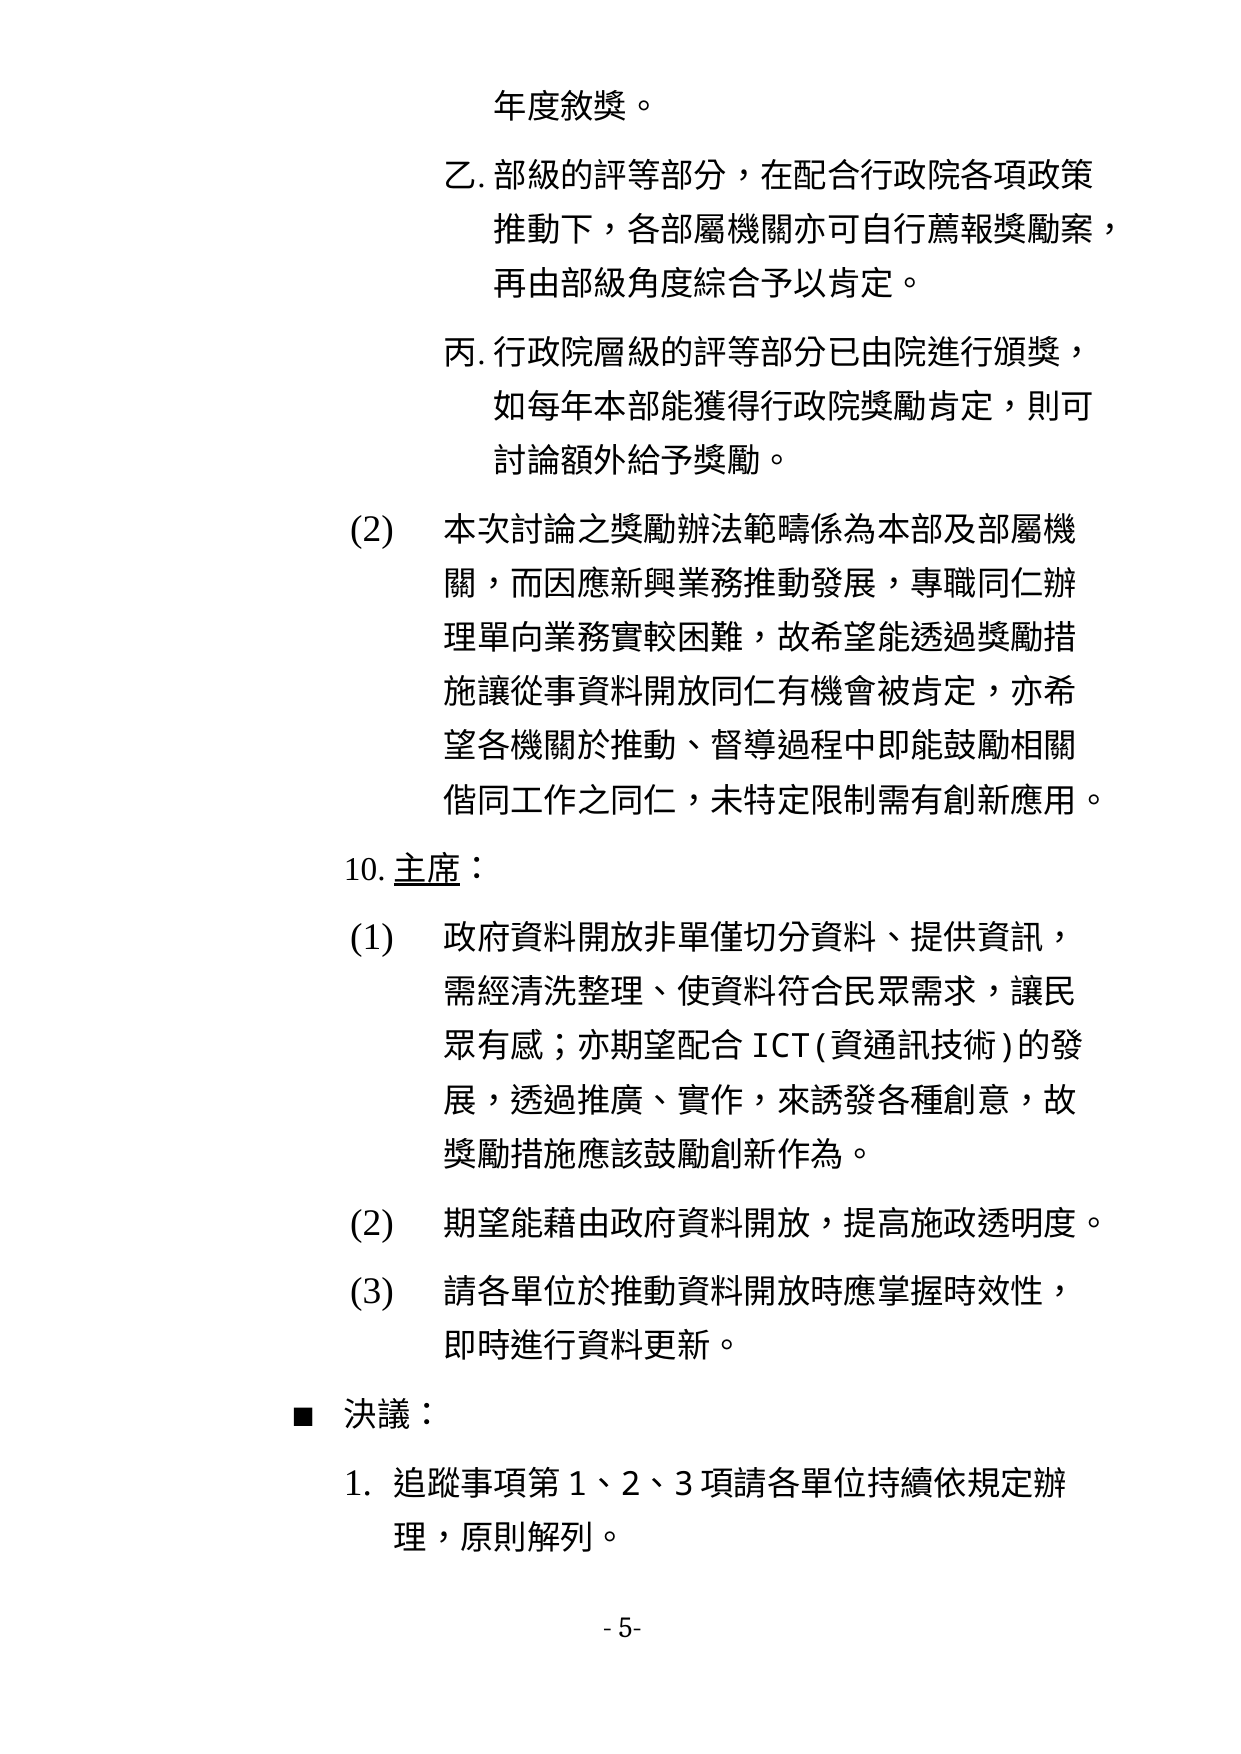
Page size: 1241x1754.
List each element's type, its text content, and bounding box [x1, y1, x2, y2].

list 行政院層級的評等部分已由院進行頒獎，如每年本部能獲得行政院獎勵肯定，則可討論額外給予獎勵。 [444, 321, 1100, 483]
list 政府資料開放非單僅切分資料、提供資訊，需經清洗整理、使資料符合民眾需求，讓民眾有感；亦期望配合ICT(資通訊技術)的發展，透過推廣、實作，來誘發各種創意，故獎勵措施應該鼓勵創新作為。 [394, 906, 1100, 1177]
list 期望能藉由政府資料開放，提高施政透明度。 [394, 1192, 1100, 1246]
list 主席： [344, 837, 1100, 892]
list 追蹤事項第1、2、3項請各單位持續依規定辦理，原則解列。 [344, 1452, 1100, 1560]
list 部級的評等部分，在配合行政院各項政策推動下，各部屬機關亦可自行薦報獎勵案，再由部級角度綜合予以肯定。 [444, 144, 1100, 306]
list 請各單位於推動資料開放時應掌握時效性，即時進行資料更新。 [394, 1260, 1100, 1369]
list 本次討論之獎勵辦法範疇係為本部及部屬機關，而因應新興業務推動發展，專職同仁辦理單向業務實較困難，故希望能透過獎勵措施讓從事資料開放同仁有機會被肯定，亦希望各機關於推動、督導過程中即能鼓勵相關偕同工作之同仁，未特定限制需有創新應用。 [394, 498, 1100, 823]
list 年度敘獎。 [444, 75, 1100, 129]
list 決議： [294, 1383, 1100, 1437]
